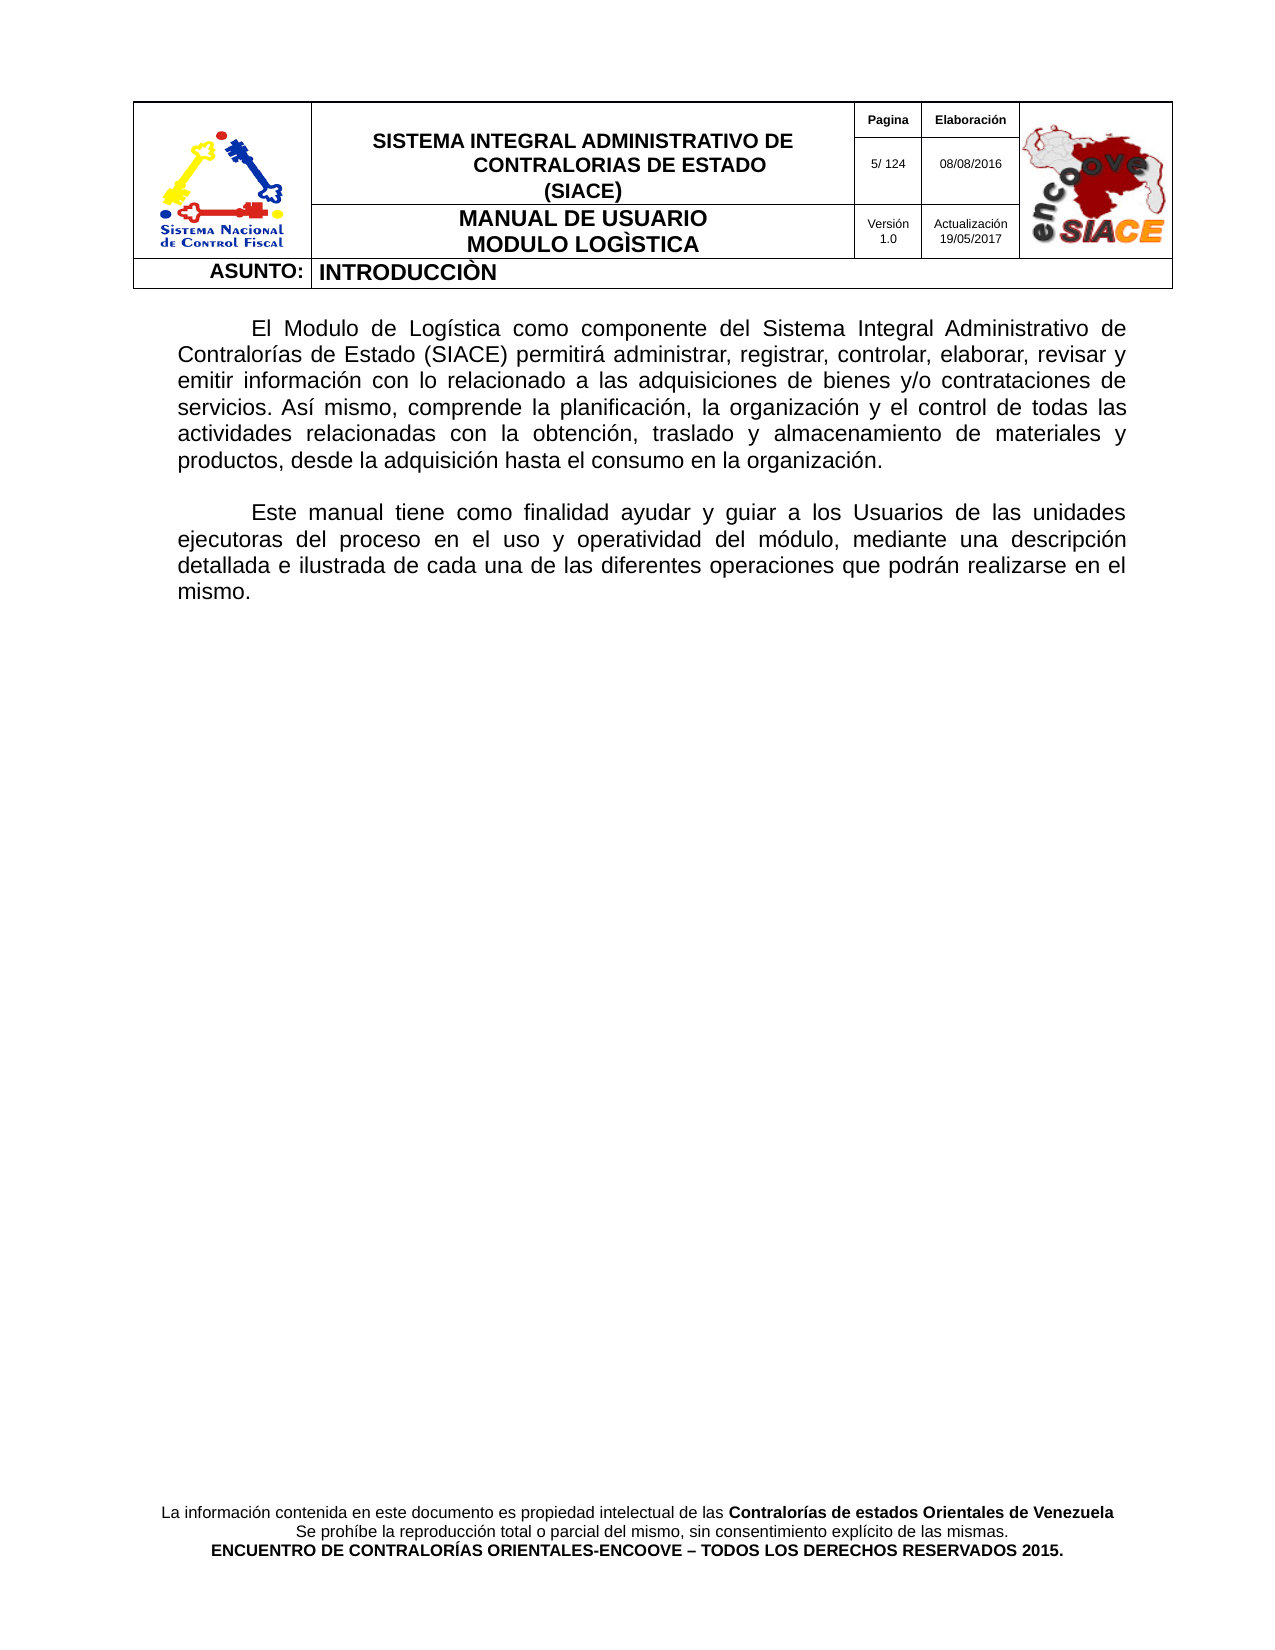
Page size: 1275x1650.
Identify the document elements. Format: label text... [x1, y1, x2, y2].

picture [150, 127, 296, 254]
picture [1021, 121, 1167, 248]
text Este manual tiene como finalidad ayudar y guiar a los Usuarios de las unidades ejecutoras del proceso en el uso y operatividad del módulo, mediante una descripción detallada e ilustrada de cada una de las diferentes operaciones que podrán realizarse en el mismo. [177, 499, 1127, 605]
text El Modulo de Logística como componente del Sistema Integral Administrativo de Contralorías de Estado (SIACE) permitirá administrar, registrar, controlar, elaborar, revisar y emitir información con lo relacionado a las adquisiciones de bienes y/o contrataciones de servicios. Así mismo, comprende la planificación, la organización y el control de todas las actividades relacionadas con la obtención, traslado y almacenamiento de materiales y productos, desde la adquisición hasta el consumo en la organización. [177, 315, 1127, 473]
